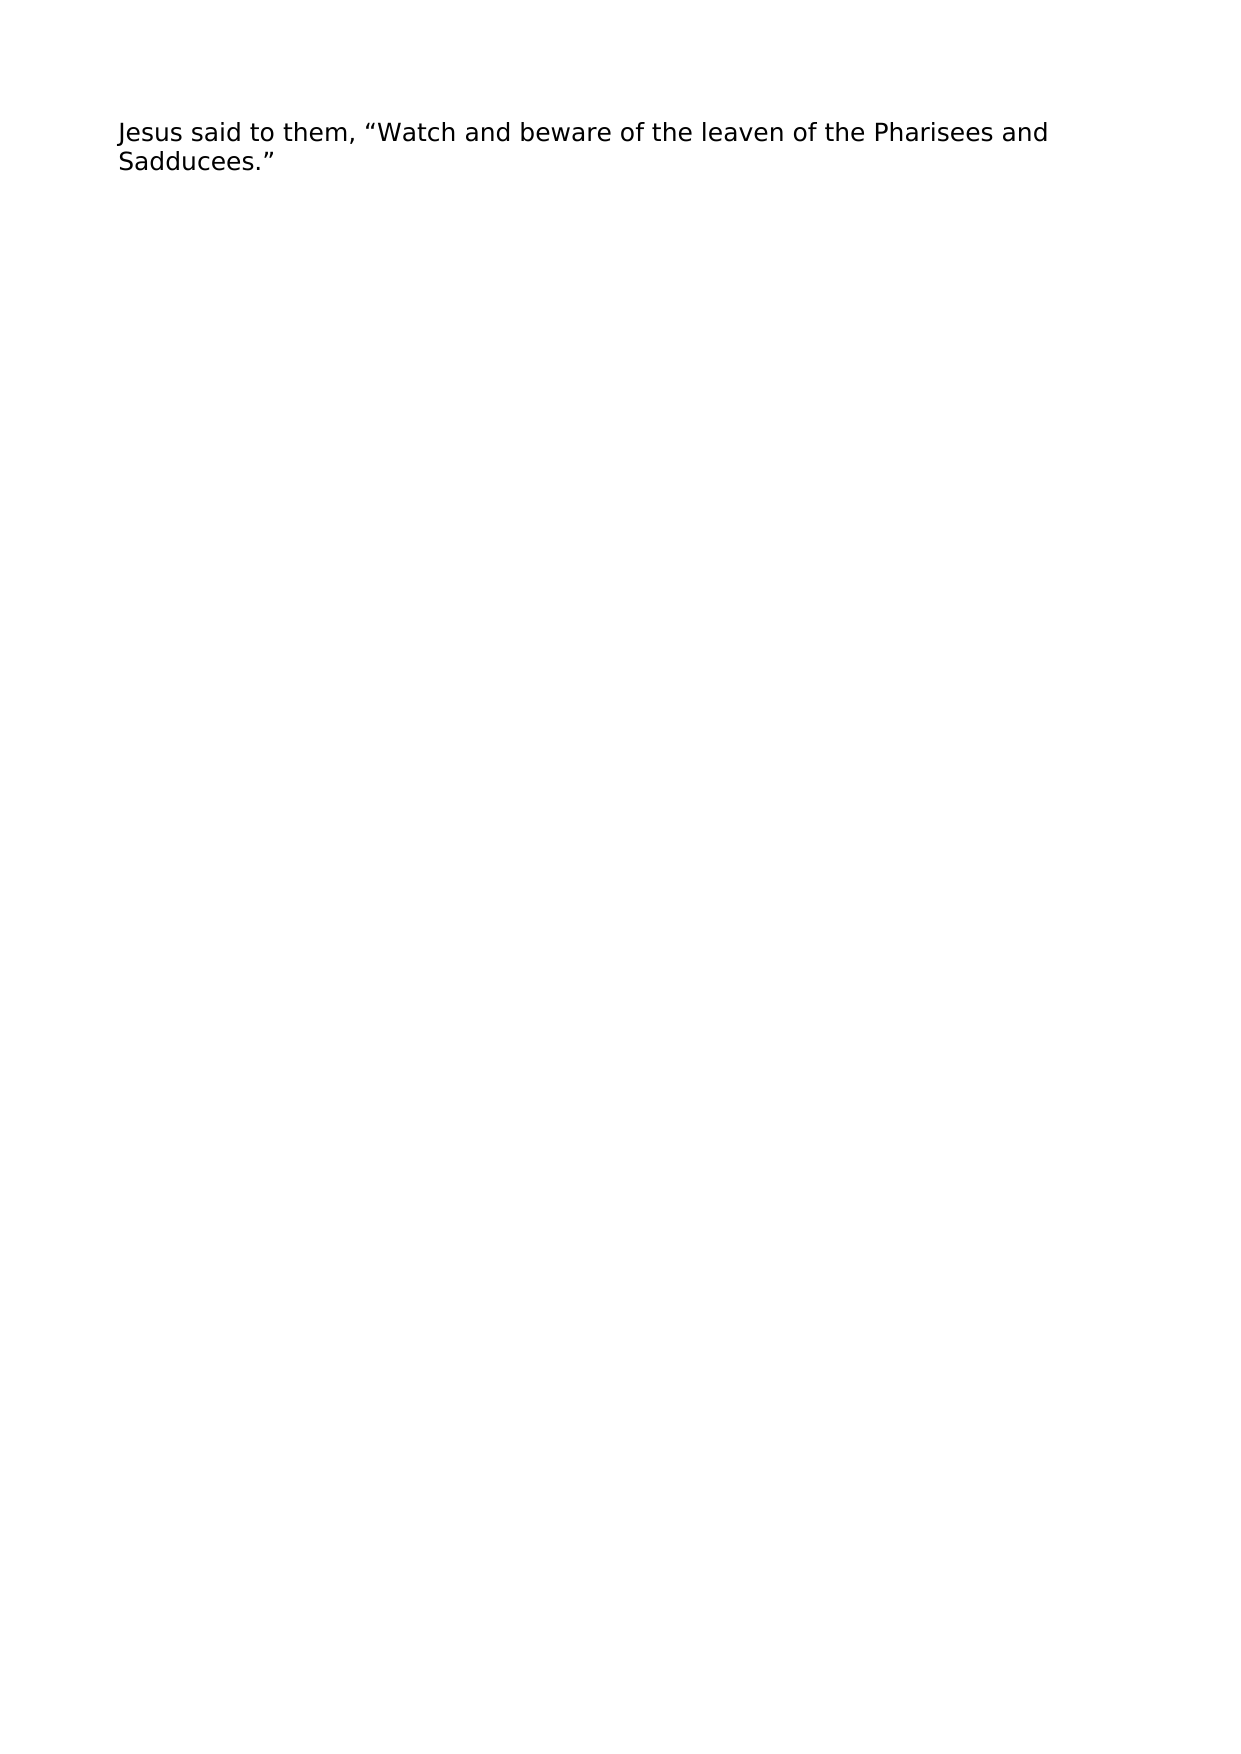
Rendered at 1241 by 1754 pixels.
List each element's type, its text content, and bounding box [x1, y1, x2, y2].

text Jesus said to them, “Watch and beware of the leaven of the Pharisees and Sadducees.” [118, 118, 1122, 176]
